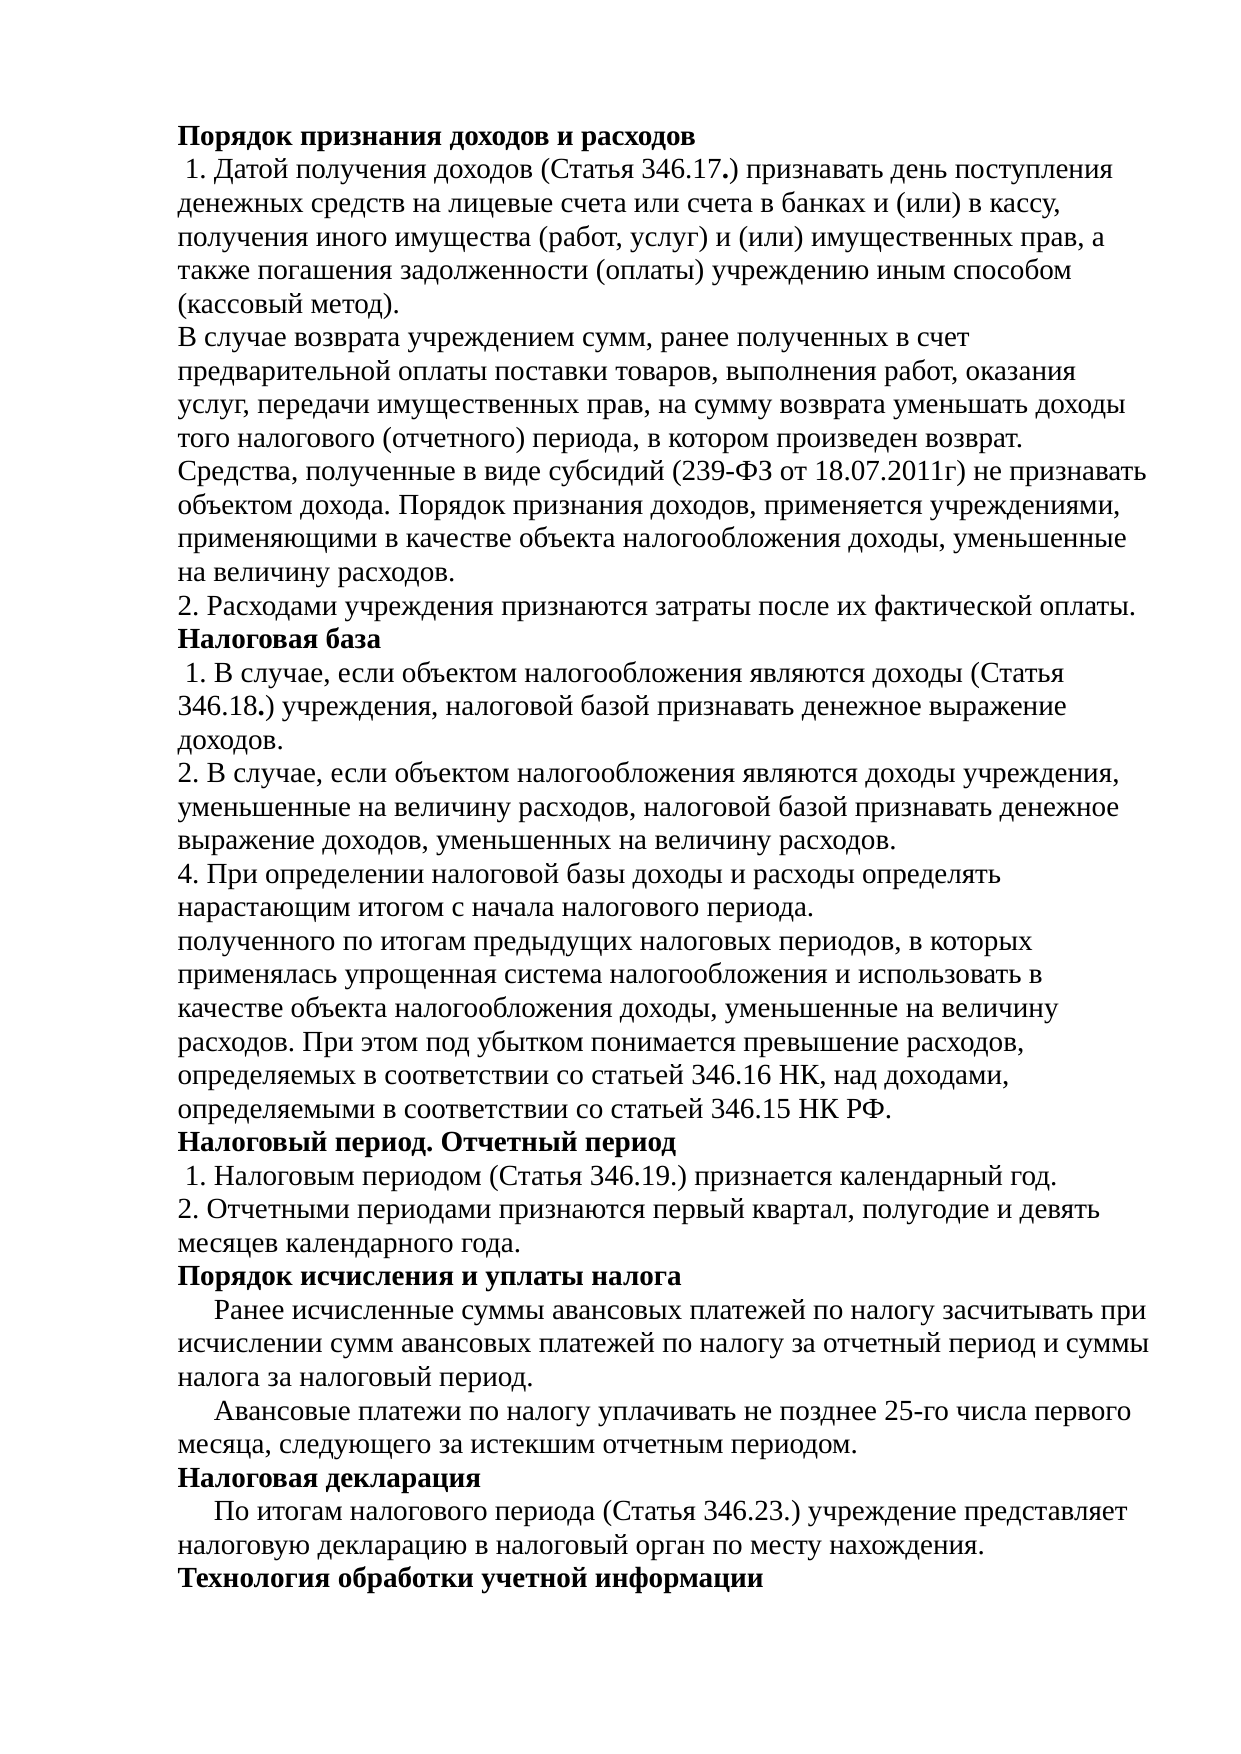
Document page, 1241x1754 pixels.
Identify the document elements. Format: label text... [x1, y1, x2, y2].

text 1. Налоговым периодом (Статья 346.19.) признается календарный год. [177, 1158, 1152, 1191]
text 4. При определении налоговой базы доходы и расходы определять нарастающим итогом с начала налогового периода. [177, 856, 1152, 923]
text Авансовые платежи по налогу уплачивать не позднее 25-го числа первого месяца, следующего за истекшим отчетным периодом. [177, 1393, 1152, 1460]
text 2. Расходами учреждения признаются затраты после их фактической оплаты. [177, 588, 1152, 621]
text Технология обработки учетной информации [177, 1560, 1152, 1594]
text 1. Датой получения доходов (Статья 346.17.) признавать день поступления денежных средств на лицевые счета или счета в банках и (или) в кассу, получения иного имущества (работ, услуг) и (или) имущественных прав, а также погашения задолженности (оплаты) учреждению иным способом (кассовый метод). [177, 152, 1152, 319]
text 1. В случае, если объектом налогообложения являются доходы (Статья 346.18.) учреждения, налоговой базой признавать денежное выражение доходов. [177, 655, 1152, 755]
text полученного по итогам предыдущих налоговых периодов, в которых применялась упрощенная система налогообложения и использовать в качестве объекта налогообложения доходы, уменьшенные на величину расходов. При этом под убытком понимается превышение расходов, определяемых в соответствии со статьей 346.16 НК, над доходами, определяемыми в соответствии со статьей 346.15 НК РФ. [177, 923, 1152, 1124]
text Налоговая база [177, 621, 1152, 655]
text 2. В случае, если объектом налогообложения являются доходы учреждения, уменьшенные на величину расходов, налоговой базой признавать денежное выражение доходов, уменьшенных на величину расходов. [177, 755, 1152, 856]
text Ранее исчисленные суммы авансовых платежей по налогу засчитывать при исчислении сумм авансовых платежей по налогу за отчетный период и суммы налога за налоговый период. [177, 1292, 1152, 1393]
text Порядок признания доходов и расходов [177, 118, 1152, 152]
text В случае возврата учреждением сумм, ранее полученных в счет предварительной оплаты поставки товаров, выполнения работ, оказания услуг, передачи имущественных прав, на сумму возврата уменьшать доходы того налогового (отчетного) периода, в котором произведен возврат. [177, 319, 1152, 453]
text Средства, полученные в виде субсидий (239-ФЗ от 18.07.2011г) не признавать объектом дохода. Порядок признания доходов, применяется учреждениями, применяющими в качестве объекта налогообложения доходы, уменьшенные на величину расходов. [177, 453, 1152, 588]
text 2. Отчетными периодами признаются первый квартал, полугодие и девять месяцев календарного года. [177, 1191, 1152, 1258]
text Налоговый период. Отчетный период [177, 1124, 1152, 1158]
text По итогам налогового периода (Статья 346.23.) учреждение представляет налоговую декларацию в налоговый орган по месту нахождения. [177, 1493, 1152, 1560]
text Налоговая декларация [177, 1460, 1152, 1493]
text Порядок исчисления и уплаты налога [177, 1258, 1152, 1292]
